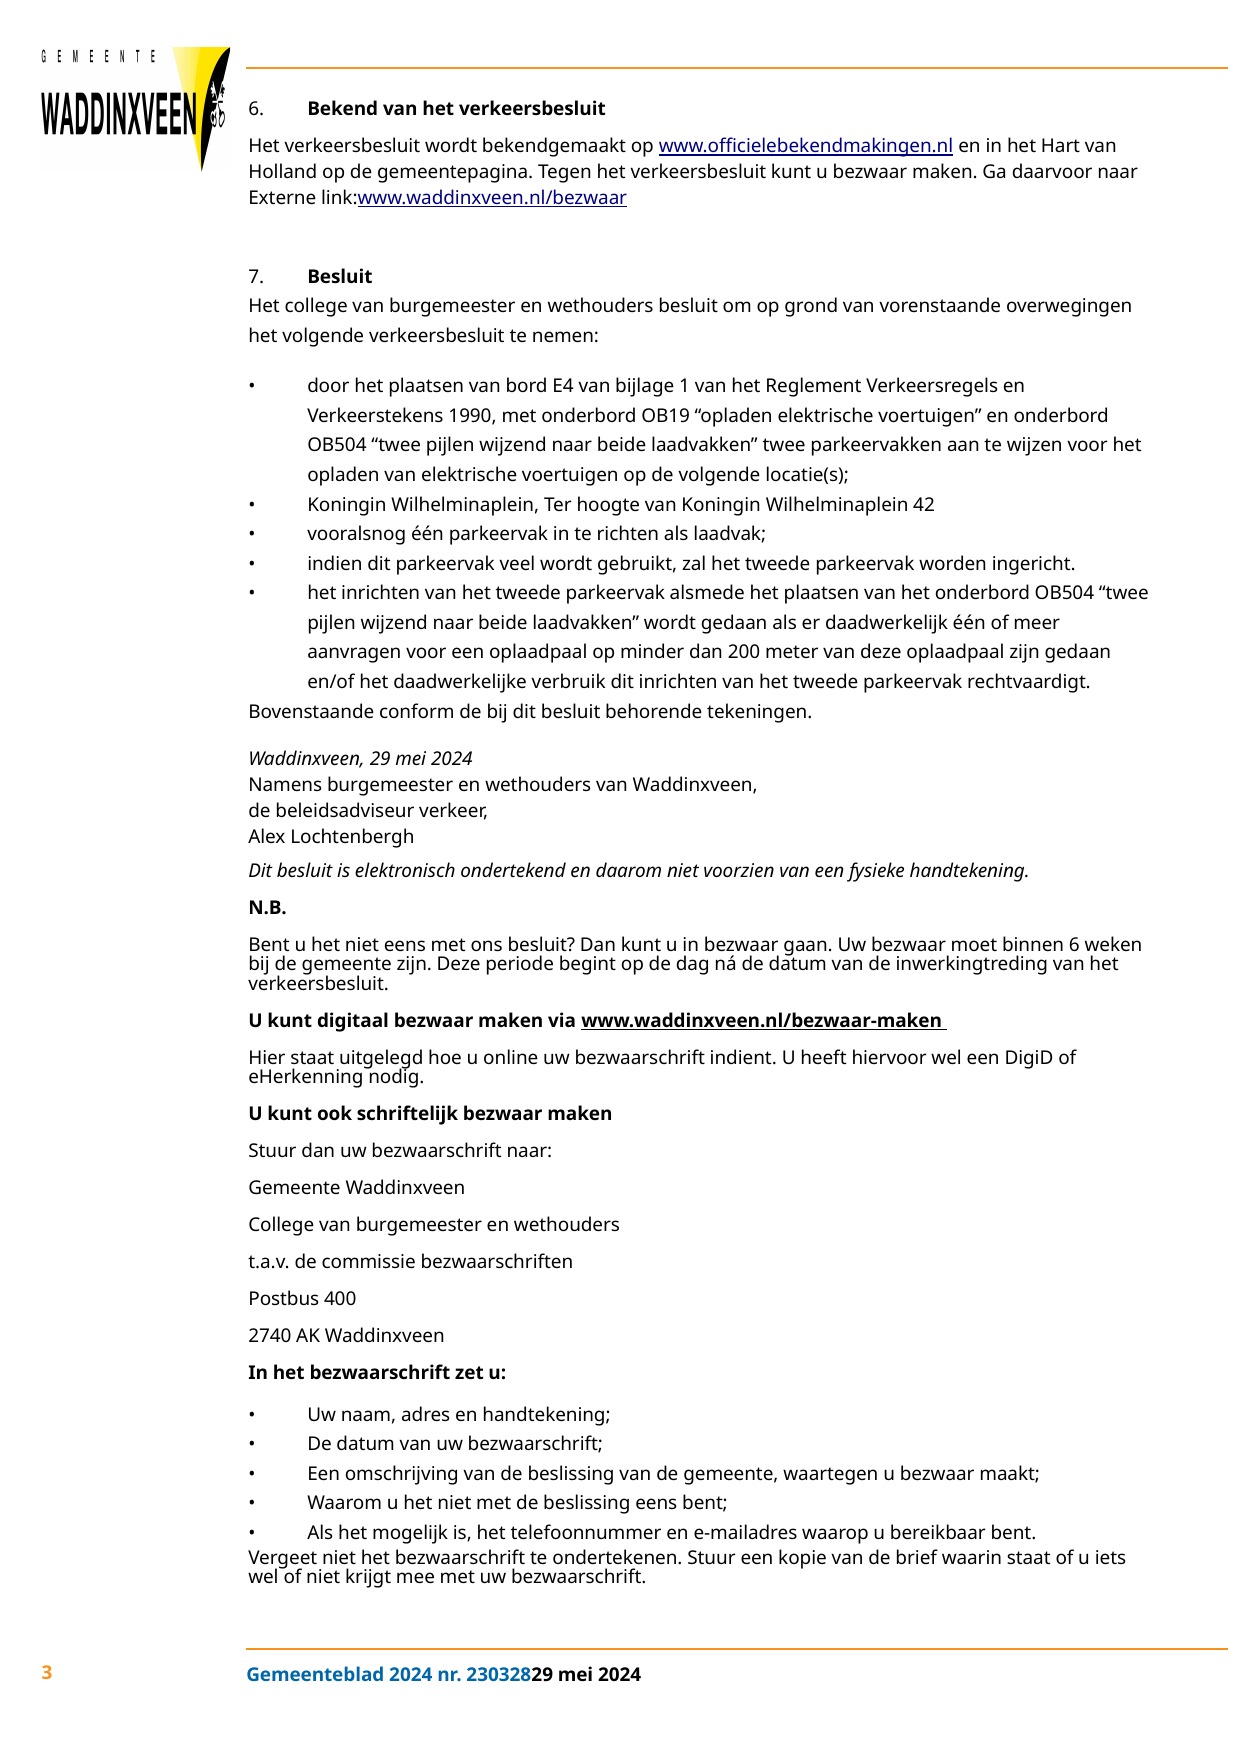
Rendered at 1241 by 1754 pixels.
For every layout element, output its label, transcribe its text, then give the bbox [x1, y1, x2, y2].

text In het bezwaarschrift zet u: [248, 1364, 1152, 1383]
text de beleidsadviseur verkeer, [248, 797, 1152, 823]
text Dit besluit is elektronisch ondertekend en daarom niet voorzien van een fysieke handtekening. [248, 862, 1152, 881]
list Koningin Wilhelminaplein, Ter hoogte van Koningin Wilhelminaplein 42 [248, 491, 1152, 516]
list Waarom u het niet met de beslissing eens bent; [248, 1489, 1152, 1515]
list door het plaatsen van bord E4 van bijlage 1 van het Reglement Verkeersregels en Verkeerstekens 1990, met onderbord OB19 “opladen elektrische voertuigen” en onderbord OB504 “twee pijlen wijzend naar beide laadvakken” twee parkeervakken aan te wijzen voor het opladen van elektrische voertuigen op de volgende locatie(s); [248, 372, 1152, 487]
text Stuur dan uw bezwaarschrift naar: [248, 1142, 1152, 1161]
text Alex Lochtenbergh [248, 823, 1152, 848]
text Bovenstaande conform de bij dit besluit behorende tekeningen. [248, 698, 1152, 723]
text Postbus 400 [248, 1290, 1152, 1309]
text U kunt digitaal bezwaar maken via www.waddinxveen.nl/bezwaar-maken [248, 1012, 1152, 1031]
text Het verkeersbesluit wordt bekendgemaakt op www.officielebekendmakingen.nl en in het Hart van Holland op de gemeentepagina. Tegen het verkeersbesluit kunt u bezwaar maken. Ga daarvoor naar Externe link:www.waddinxveen.nl/bezwaar [248, 133, 1152, 210]
list indien dit parkeervak veel wordt gebruikt, zal het tweede parkeervak worden ingericht. [248, 550, 1152, 576]
text Bent u het niet eens met ons besluit? Dan kunt u in bezwaar gaan. Uw bezwaar moet binnen 6 weken bij de gemeente zijn. Deze periode begint op de dag ná de datum van de inwerkingtreding van het verkeersbesluit. [248, 936, 1152, 994]
text College van burgemeester en wethouders [248, 1216, 1152, 1235]
list De datum van uw bezwaarschrift; [248, 1430, 1152, 1456]
text U kunt ook schriftelijk bezwaar maken [248, 1105, 1152, 1124]
list het inrichten van het tweede parkeervak alsmede het plaatsen van het onderbord OB504 “twee pijlen wijzend naar beide laadvakken” wordt gedaan als er daadwerkelijk één of meer aanvragen voor een oplaadpaal op minder dan 200 meter van deze oplaadpaal zijn gedaan en/of het daadwerkelijke verbruik dit inrichten van het tweede parkeervak rechtvaardigt. [248, 579, 1152, 694]
text t.a.v. de commissie bezwaarschriften [248, 1253, 1152, 1272]
text Waddinxveen, 29 mei 2024 [248, 746, 1152, 771]
text Vergeet niet het bezwaarschrift te ondertekenen. Stuur een kopie van de brief waarin staat of u iets wel of niet krijgt mee met uw bezwaarschrift. [248, 1549, 1152, 1587]
text 2740 AK Waddinxveen [248, 1327, 1152, 1346]
list Als het mogelijk is, het telefoonnummer en e-mailadres waarop u bereikbaar bent. [248, 1519, 1152, 1545]
list Bekend van het verkeersbesluit [248, 95, 1152, 121]
text N.B. [248, 899, 1152, 918]
picture [41, 47, 231, 172]
list Uw naam, adres en handtekening; [248, 1401, 1152, 1426]
list Een omschrijving van de beslissing van de gemeente, waartegen u bezwaar maakt; [248, 1460, 1152, 1486]
list vooralsnog één parkeervak in te richten als laadvak; [248, 520, 1152, 546]
list Besluit [248, 263, 1152, 288]
text Hier staat uitgelegd hoe u online uw bezwaarschrift indient. U heeft hiervoor wel een DigiD of eHerkenning nodig. [248, 1049, 1152, 1087]
text Gemeente Waddinxveen [248, 1179, 1152, 1198]
text Het college van burgemeester en wethouders besluit om op grond van vorenstaande overwegingen het volgende verkeersbesluit te nemen: [248, 292, 1152, 348]
text Namens burgemeester en wethouders van Waddinxveen, [248, 771, 1152, 797]
